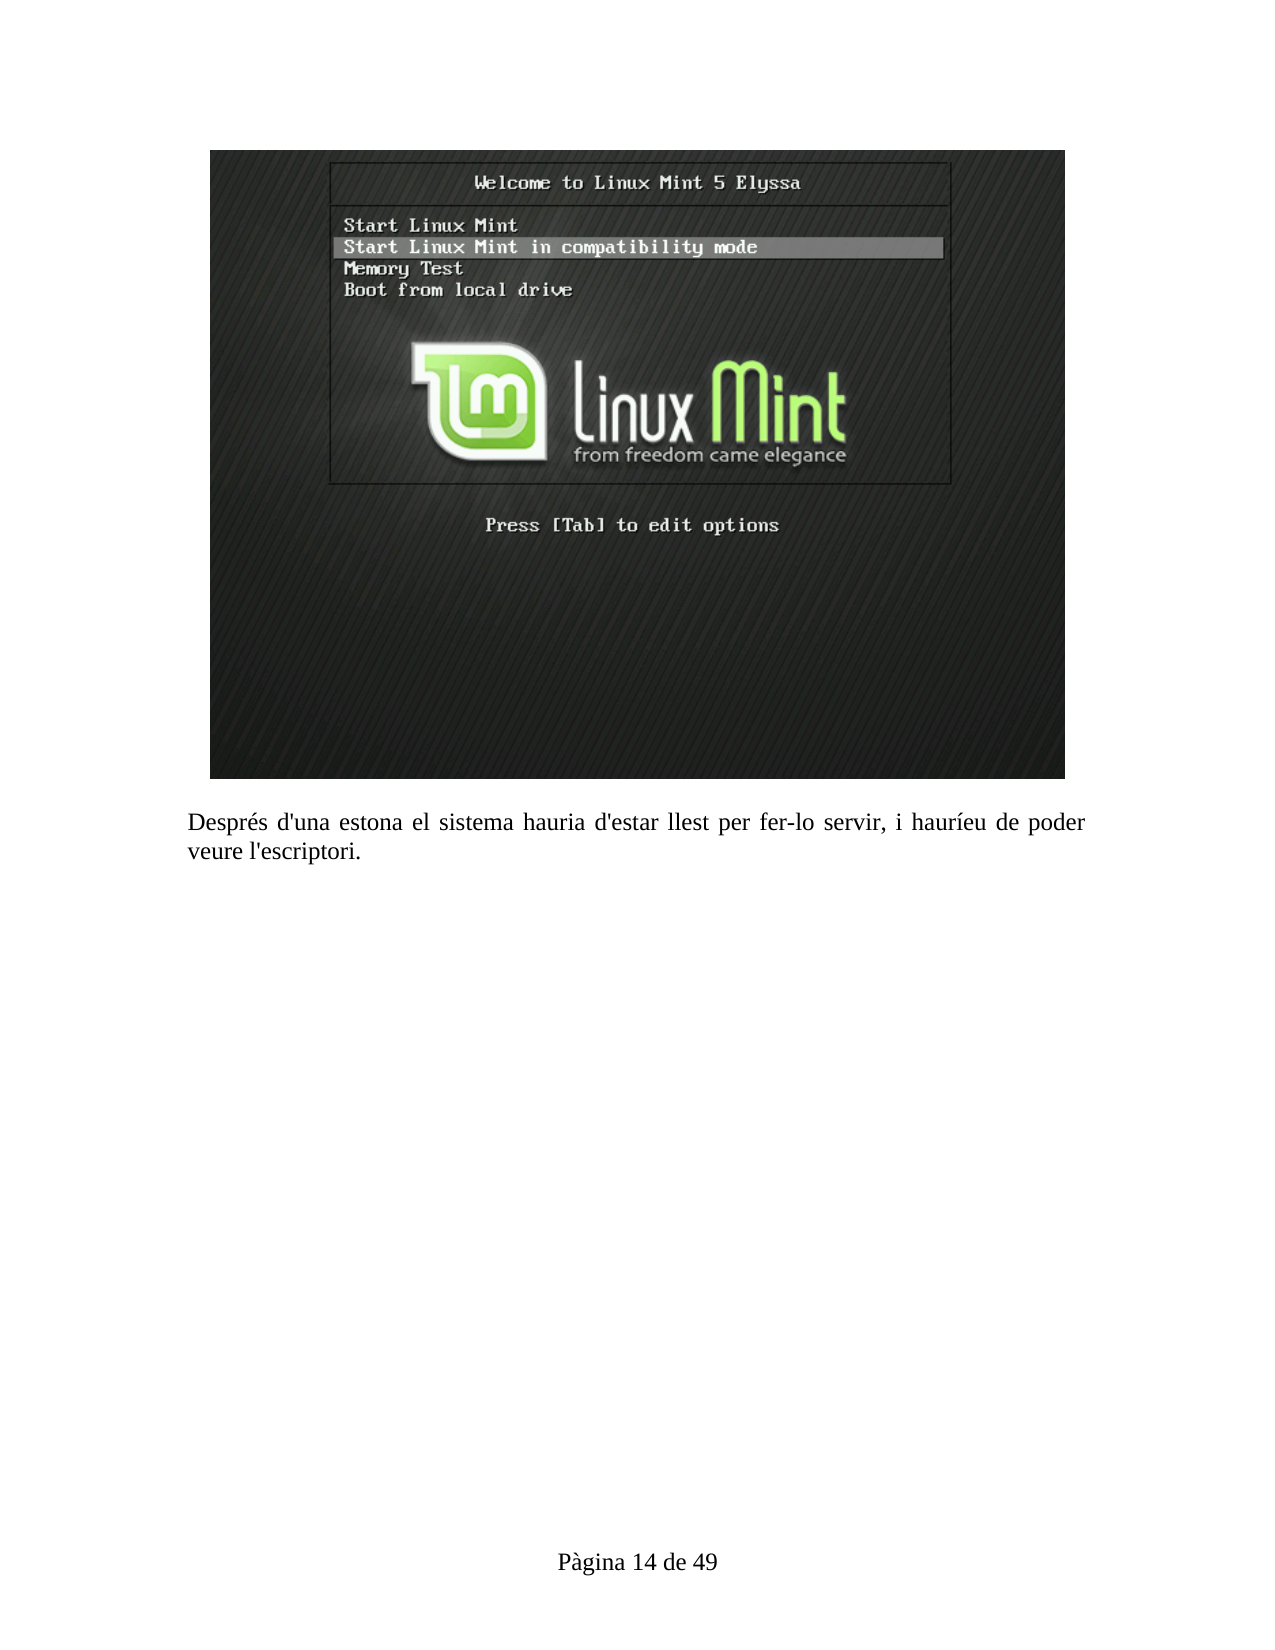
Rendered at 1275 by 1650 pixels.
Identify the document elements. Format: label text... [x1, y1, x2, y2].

text Després d'una estona el sistema hauria d'estar llest per fer-lo servir, i hauríeu de poder veure l'escriptori. [187, 807, 1087, 864]
picture [210, 150, 1065, 779]
